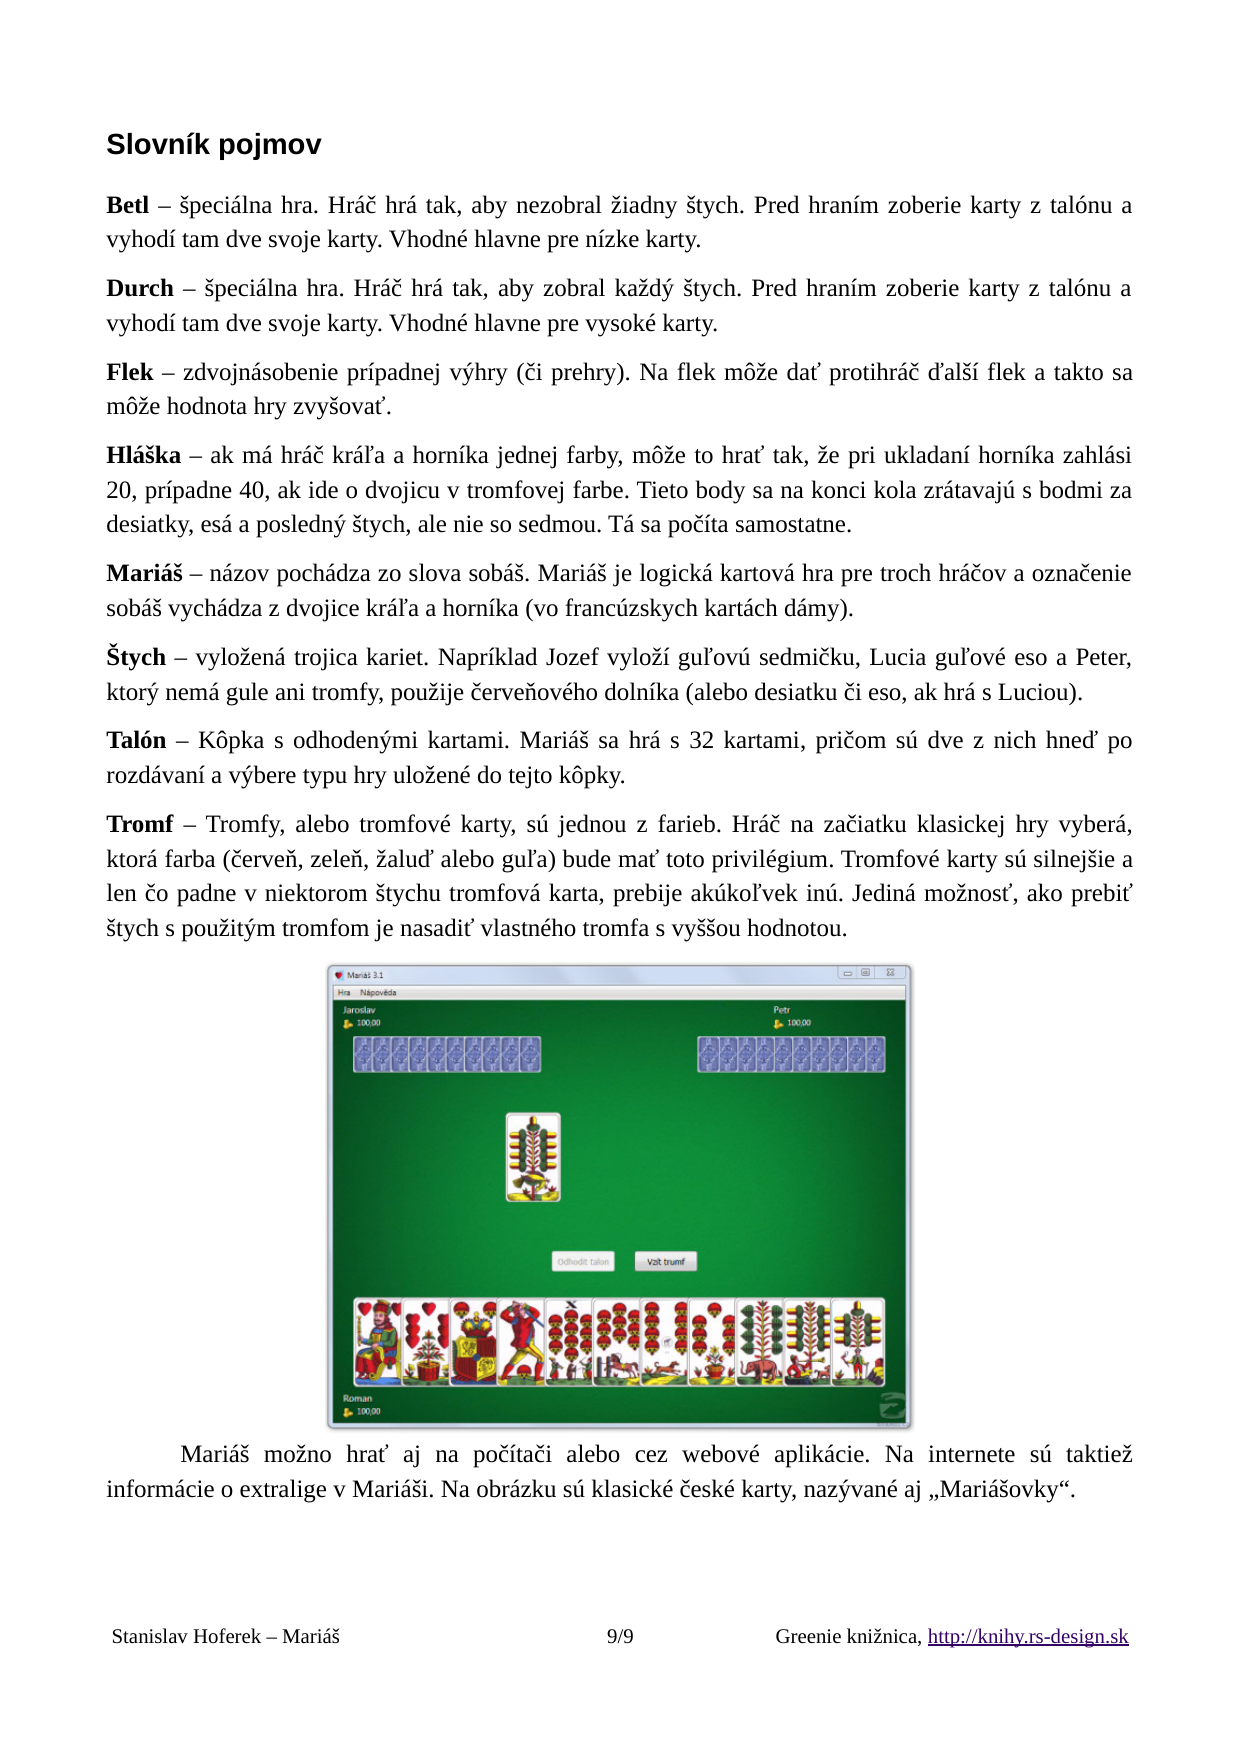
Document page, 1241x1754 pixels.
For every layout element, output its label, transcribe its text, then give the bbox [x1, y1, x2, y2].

text Mariáš možno hrať aj na počítači alebo cez webové aplikácie. Na internete sú taktiež informácie o extralige v Mariáši. Na obrázku sú klasické české karty, nazývané aj „Mariášovky“. [106, 962, 1134, 1502]
text Flek – zdvojnásobenie prípadnej výhry (či prehry). Na flek môže dať protihráč ďalší flek a takto sa môže hodnota hry zvyšovať. [106, 357, 1134, 420]
picture [325, 961, 916, 1434]
text Mariáš – názov pochádza zo slova sobáš. Mariáš je logická kartová hra pre troch hráčov a označenie sobáš vychádza z dvojice kráľa a horníka (vo francúzskych kartách dámy). [106, 558, 1134, 622]
subtitle Slovník pojmov [106, 127, 1134, 161]
text Durch – špeciálna hra. Hráč hrá tak, aby zobral každý štych. Pred hraním zoberie karty z talónu a vyhodí tam dve svoje karty. Vhodné hlavne pre vysoké karty. [106, 273, 1134, 337]
text Hláška – ak má hráč kráľa a horníka jednej farby, môže to hrať tak, že pri ukladaní horníka zahlási 20, prípadne 40, ak ide o dvojicu v tromfovej farbe. Tieto body sa na konci kola zrátavajú s bodmi za desiatky, esá a posledný štych, ale nie so sedmou. Tá sa počíta samostatne. [106, 441, 1134, 538]
text Betl – špeciálna hra. Hráč hrá tak, aby nezobral žiadny štych. Pred hraním zoberie karty z talónu a vyhodí tam dve svoje karty. Vhodné hlavne pre nízke karty. [106, 190, 1134, 253]
text Štych – vyložená trojica kariet. Napríklad Jozef vyloží guľovú sedmičku, Lucia guľové eso a Peter, ktorý nemá gule ani tromfy, použije červeňového dolníka (alebo desiatku či eso, ak hrá s Luciou). [106, 642, 1134, 705]
text Tromf – Tromfy, alebo tromfové karty, sú jednou z farieb. Hráč na začiatku klasickej hry vyberá, ktorá farba (červeň, zeleň, žaluď alebo guľa) bude mať toto privilégium. Tromfové karty sú silnejšie a len čo padne v niektorom štychu tromfová karta, prebije akúkoľvek inú. Jediná možnosť, ako prebiť štych s použitým tromfom je nasadiť vlastného tromfa s vyššou hodnotou. [106, 809, 1134, 941]
text Talón – Kôpka s odhodenými kartami. Mariáš sa hrá s 32 kartami, pričom sú dve z nich hneď po rozdávaní a výbere typu hry uložené do tejto kôpky. [106, 726, 1134, 789]
